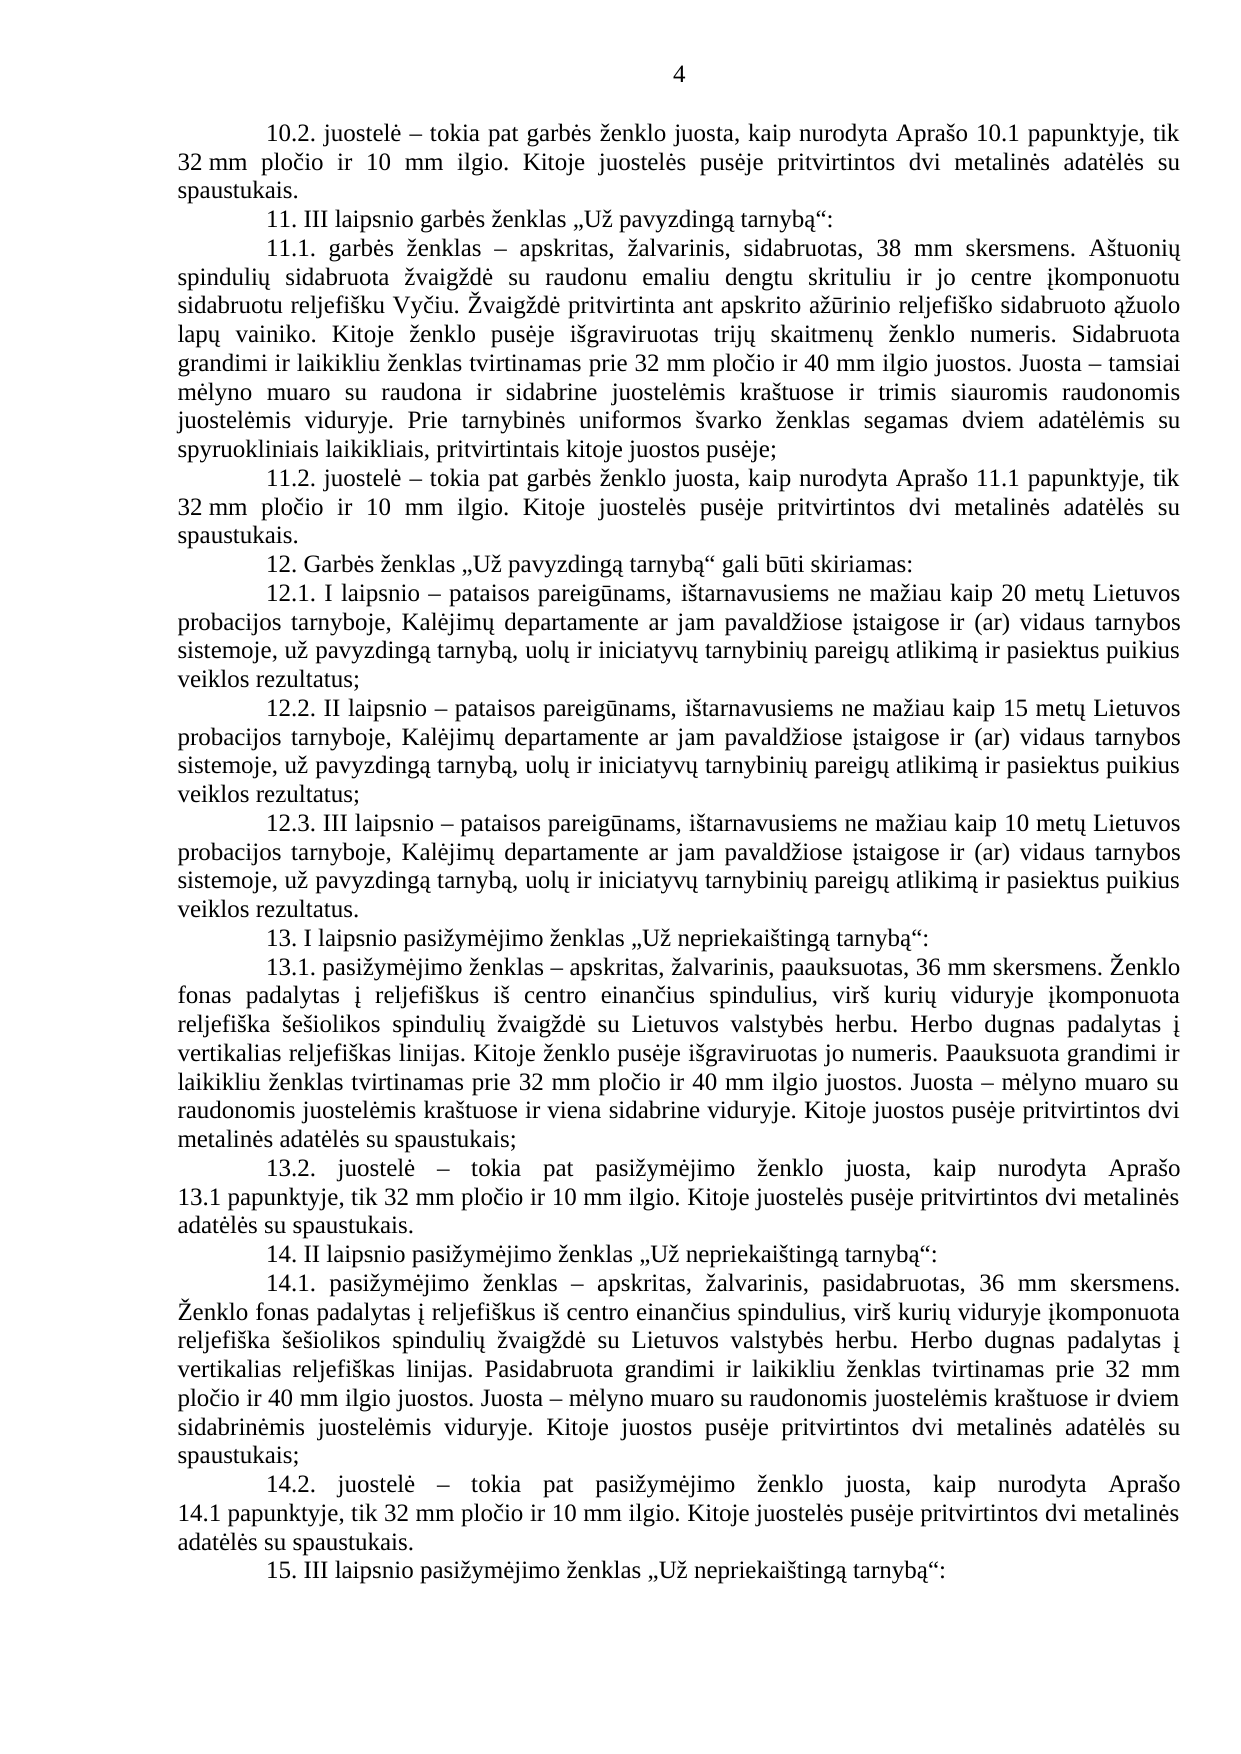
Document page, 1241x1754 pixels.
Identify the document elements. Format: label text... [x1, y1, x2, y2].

text 12. Garbės ženklas „Už pavyzdingą tarnybą“ gali būti skiriamas: [177, 549, 1181, 578]
text 13.2. juostelė – tokia pat pasižymėjimo ženklo juosta, kaip nurodyta Aprašo 13.1 papunktyje, tik 32 mm pločio ir 10 mm ilgio. Kitoje juostelės pusėje pritvirtintos dvi metalinės adatėlės su spaustukais. [177, 1153, 1181, 1239]
text 10.2. juostelė – tokia pat garbės ženklo juosta, kaip nurodyta Aprašo 10.1 papunktyje, tik 32 mm pločio ir 10 mm ilgio. Kitoje juostelės pusėje pritvirtintos dvi metalinės adatėlės su spaustukais. [177, 118, 1181, 204]
text 12.3. III laipsnio – pataisos pareigūnams, ištarnavusiems ne mažiau kaip 10 metų Lietuvos probacijos tarnyboje, Kalėjimų departamente ar jam pavaldžiose įstaigose ir (ar) vidaus tarnybos sistemoje, už pavyzdingą tarnybą, uolų ir iniciatyvų tarnybinių pareigų atlikimą ir pasiektus puikius veiklos rezultatus. [177, 808, 1181, 923]
text 11.1. garbės ženklas – apskritas, žalvarinis, sidabruotas, 38 mm skersmens. Aštuonių spindulių sidabruota žvaigždė su raudonu emaliu dengtu skrituliu ir jo centre įkomponuotu sidabruotu reljefišku Vyčiu. Žvaigždė pritvirtinta ant apskrito ažūrinio reljefiško sidabruoto ąžuolo lapų vainiko. Kitoje ženklo pusėje išgraviruotas trijų skaitmenų ženklo numeris. Sidabruota grandimi ir laikikliu ženklas tvirtinamas prie 32 mm pločio ir 40 mm ilgio juostos. Juosta – tamsiai mėlyno muaro su raudona ir sidabrine juostelėmis kraštuose ir trimis siauromis raudonomis juostelėmis viduryje. Prie tarnybinės uniformos švarko ženklas segamas dviem adatėlėmis su spyruokliniais laikikliais, pritvirtintais kitoje juostos pusėje; [177, 233, 1181, 463]
text 12.1. I laipsnio – pataisos pareigūnams, ištarnavusiems ne mažiau kaip 20 metų Lietuvos probacijos tarnyboje, Kalėjimų departamente ar jam pavaldžiose įstaigose ir (ar) vidaus tarnybos sistemoje, už pavyzdingą tarnybą, uolų ir iniciatyvų tarnybinių pareigų atlikimą ir pasiektus puikius veiklos rezultatus; [177, 578, 1181, 693]
text 12.2. II laipsnio – pataisos pareigūnams, ištarnavusiems ne mažiau kaip 15 metų Lietuvos probacijos tarnyboje, Kalėjimų departamente ar jam pavaldžiose įstaigose ir (ar) vidaus tarnybos sistemoje, už pavyzdingą tarnybą, uolų ir iniciatyvų tarnybinių pareigų atlikimą ir pasiektus puikius veiklos rezultatus; [177, 693, 1181, 808]
text 13. I laipsnio pasižymėjimo ženklas „Už nepriekaištingą tarnybą“: [177, 923, 1181, 952]
text 11. III laipsnio garbės ženklas „Už pavyzdingą tarnybą“: [177, 204, 1181, 233]
text 13.1. pasižymėjimo ženklas – apskritas, žalvarinis, paauksuotas, 36 mm skersmens. Ženklo fonas padalytas į reljefiškus iš centro einančius spindulius, virš kurių viduryje įkomponuota reljefiška šešiolikos spindulių žvaigždė su Lietuvos valstybės herbu. Herbo dugnas padalytas į vertikalias reljefiškas linijas. Kitoje ženklo pusėje išgraviruotas jo numeris. Paauksuota grandimi ir laikikliu ženklas tvirtinamas prie 32 mm pločio ir 40 mm ilgio juostos. Juosta – mėlyno muaro su raudonomis juostelėmis kraštuose ir viena sidabrine viduryje. Kitoje juostos pusėje pritvirtintos dvi metalinės adatėlės su spaustukais; [177, 952, 1181, 1153]
text 11.2. juostelė – tokia pat garbės ženklo juosta, kaip nurodyta Aprašo 11.1 papunktyje, tik 32 mm pločio ir 10 mm ilgio. Kitoje juostelės pusėje pritvirtintos dvi metalinės adatėlės su spaustukais. [177, 463, 1181, 549]
text 14.2. juostelė – tokia pat pasižymėjimo ženklo juosta, kaip nurodyta Aprašo 14.1 papunktyje, tik 32 mm pločio ir 10 mm ilgio. Kitoje juostelės pusėje pritvirtintos dvi metalinės adatėlės su spaustukais. [177, 1469, 1181, 1556]
text 15. III laipsnio pasižymėjimo ženklas „Už nepriekaištingą tarnybą“: [177, 1556, 1181, 1584]
text 14. II laipsnio pasižymėjimo ženklas „Už nepriekaištingą tarnybą“: [177, 1239, 1181, 1268]
text 14.1. pasižymėjimo ženklas – apskritas, žalvarinis, pasidabruotas, 36 mm skersmens. Ženklo fonas padalytas į reljefiškus iš centro einančius spindulius, virš kurių viduryje įkomponuota reljefiška šešiolikos spindulių žvaigždė su Lietuvos valstybės herbu. Herbo dugnas padalytas į vertikalias reljefiškas linijas. Pasidabruota grandimi ir laikikliu ženklas tvirtinamas prie 32 mm pločio ir 40 mm ilgio juostos. Juosta – mėlyno muaro su raudonomis juostelėmis kraštuose ir dviem sidabrinėmis juostelėmis viduryje. Kitoje juostos pusėje pritvirtintos dvi metalinės adatėlės su spaustukais; [177, 1268, 1181, 1469]
